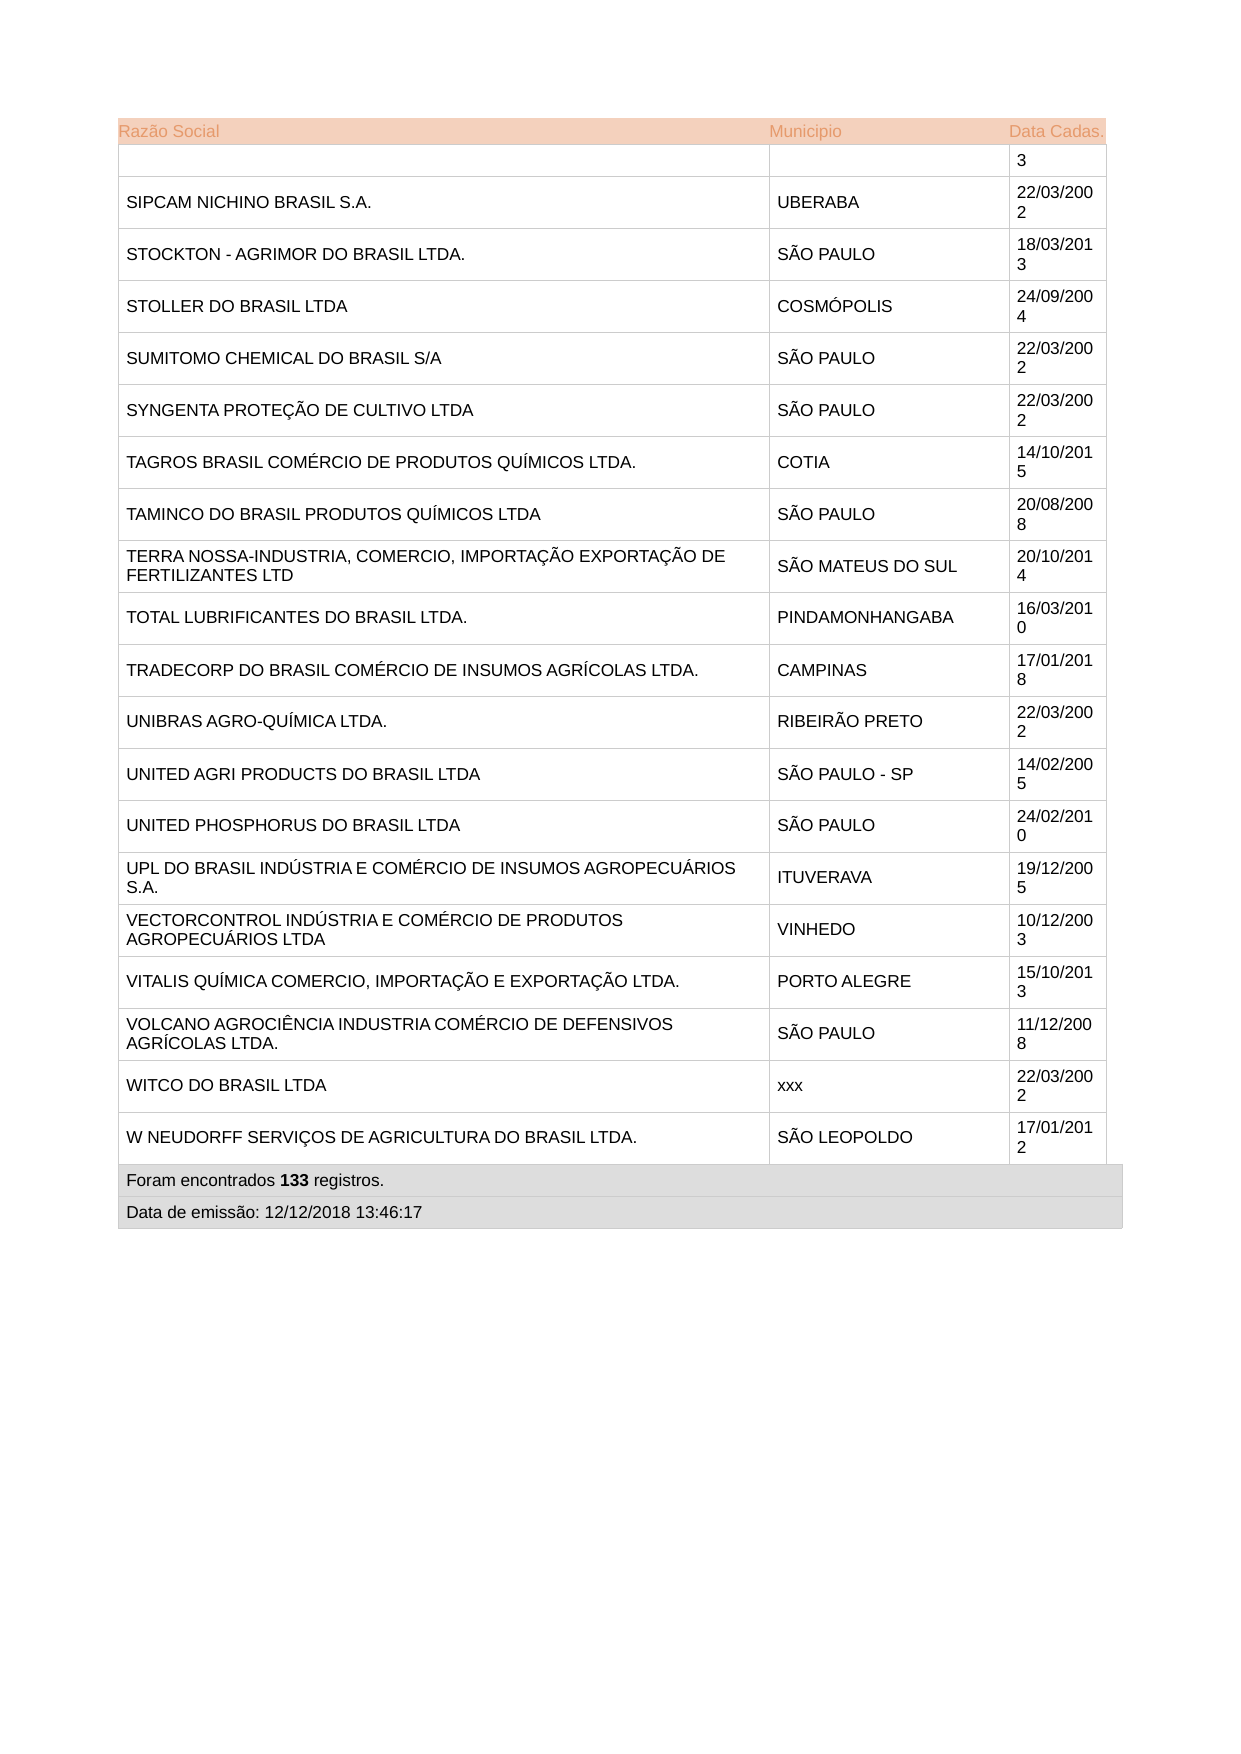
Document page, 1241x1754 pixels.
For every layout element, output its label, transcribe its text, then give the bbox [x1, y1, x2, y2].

table_cell [1107, 228, 1122, 280]
table_cell VOLCANO AGROCIÊNCIA INDUSTRIA COMÉRCIO DE DEFENSIVOS AGRÍCOLAS LTDA. [119, 1009, 769, 1059]
table_cell 3 [1010, 145, 1106, 176]
table_cell UNIBRAS AGRO-QUÍMICA LTDA. [119, 697, 769, 748]
table_cell TAMINCO DO BRASIL PRODUTOS QUÍMICOS LTDA [119, 489, 769, 540]
table_cell Data de emissão: 12/12/2018 13:46:17 [119, 1197, 1122, 1228]
table_cell SÃO PAULO [770, 333, 1009, 384]
table_cell SÃO PAULO [770, 1009, 1009, 1059]
table_cell STOCKTON - AGRIMOR DO BRASIL LTDA. [119, 229, 769, 280]
table_cell SÃO PAULO [770, 385, 1009, 436]
table_cell STOLLER DO BRASIL LTDA [119, 281, 769, 332]
table_cell [1107, 748, 1122, 800]
table_cell SIPCAM NICHINO BRASIL S.A. [119, 177, 769, 228]
table_cell VINHEDO [770, 905, 1009, 956]
table_cell UBERABA [770, 177, 1009, 228]
table_cell ITUVERAVA [770, 853, 1009, 904]
table_header [1106, 118, 1122, 144]
table_cell CAMPINAS [770, 645, 1009, 696]
table_cell SÃO PAULO - SP [770, 749, 1009, 800]
table_cell VITALIS QUÍMICA COMERCIO, IMPORTAÇÃO E EXPORTAÇÃO LTDA. [119, 957, 769, 1008]
table_cell WITCO DO BRASIL LTDA [119, 1061, 769, 1112]
table_cell UNITED PHOSPHORUS DO BRASIL LTDA [119, 801, 769, 852]
table_cell SÃO PAULO [770, 489, 1009, 540]
table_cell VECTORCONTROL INDÚSTRIA E COMÉRCIO DE PRODUTOS AGROPECUÁRIOS LTDA [119, 905, 769, 956]
table_cell 11/12/2008 [1010, 1009, 1106, 1059]
table_cell [1107, 540, 1122, 592]
table_cell 20/08/2008 [1010, 489, 1106, 540]
table_cell [1107, 144, 1122, 176]
table_cell TAGROS BRASIL COMÉRCIO DE PRODUTOS QUÍMICOS LTDA. [119, 437, 769, 488]
table_cell 19/12/2005 [1010, 853, 1106, 904]
table_cell COTIA [770, 437, 1009, 488]
table_cell [1107, 436, 1122, 488]
table_cell TRADECORP DO BRASIL COMÉRCIO DE INSUMOS AGRÍCOLAS LTDA. [119, 645, 769, 696]
table_header Data Cadas. [1009, 118, 1106, 144]
table_cell [1107, 1112, 1122, 1163]
table_cell 24/02/2010 [1010, 801, 1106, 852]
table_cell [1107, 956, 1122, 1008]
table_cell [1107, 904, 1122, 956]
table_cell [1107, 592, 1122, 644]
table_cell Foram encontrados 133 registros. [119, 1165, 1122, 1196]
table_cell 20/10/2014 [1010, 541, 1106, 592]
table_cell TOTAL LUBRIFICANTES DO BRASIL LTDA. [119, 593, 769, 644]
table_cell [1107, 332, 1122, 384]
table_cell [1107, 280, 1122, 332]
table_cell [1107, 852, 1122, 904]
table_cell SÃO PAULO [770, 229, 1009, 280]
table_cell SÃO LEOPOLDO [770, 1113, 1009, 1163]
table_cell SÃO PAULO [770, 801, 1009, 852]
table_cell UNITED AGRI PRODUCTS DO BRASIL LTDA [119, 749, 769, 800]
table_cell 17/01/2018 [1010, 645, 1106, 696]
table_cell xxx [770, 1061, 1009, 1112]
table_cell [1107, 488, 1122, 540]
table_cell W NEUDORFF SERVIÇOS DE AGRICULTURA DO BRASIL LTDA. [119, 1113, 769, 1163]
table_cell PORTO ALEGRE [770, 957, 1009, 1008]
table_header Razão Social [118, 118, 769, 144]
table_cell [1107, 176, 1122, 228]
table_cell 22/03/2002 [1010, 1061, 1106, 1112]
table_cell 17/01/2012 [1010, 1113, 1106, 1163]
table_cell [770, 145, 1009, 176]
table_cell [119, 145, 769, 176]
table_cell [1107, 1008, 1122, 1059]
table_cell 18/03/2013 [1010, 229, 1106, 280]
table_cell 10/12/2003 [1010, 905, 1106, 956]
table_cell PINDAMONHANGABA [770, 593, 1009, 644]
table_cell 22/03/2002 [1010, 333, 1106, 384]
table_cell TERRA NOSSA-INDUSTRIA, COMERCIO, IMPORTAÇÃO EXPORTAÇÃO DE FERTILIZANTES LTD [119, 541, 769, 592]
table_cell SÃO MATEUS DO SUL [770, 541, 1009, 592]
table_cell 16/03/2010 [1010, 593, 1106, 644]
table_cell 22/03/2002 [1010, 697, 1106, 748]
table_cell [1107, 644, 1122, 696]
table_cell SYNGENTA PROTEÇÃO DE CULTIVO LTDA [119, 385, 769, 436]
table_cell SUMITOMO CHEMICAL DO BRASIL S/A [119, 333, 769, 384]
table_cell 15/10/2013 [1010, 957, 1106, 1008]
table_cell 24/09/2004 [1010, 281, 1106, 332]
table_cell [1107, 384, 1122, 436]
table_cell 14/02/2005 [1010, 749, 1106, 800]
table_cell 22/03/2002 [1010, 177, 1106, 228]
table_cell RIBEIRÃO PRETO [770, 697, 1009, 748]
table_cell 22/03/2002 [1010, 385, 1106, 436]
table_cell 14/10/2015 [1010, 437, 1106, 488]
table_cell UPL DO BRASIL INDÚSTRIA E COMÉRCIO DE INSUMOS AGROPECUÁRIOS S.A. [119, 853, 769, 904]
table_cell [1107, 696, 1122, 748]
table_cell [1107, 1060, 1122, 1112]
table_cell COSMÓPOLIS [770, 281, 1009, 332]
table_header Municipio [769, 118, 1009, 144]
table_cell [1107, 800, 1122, 852]
